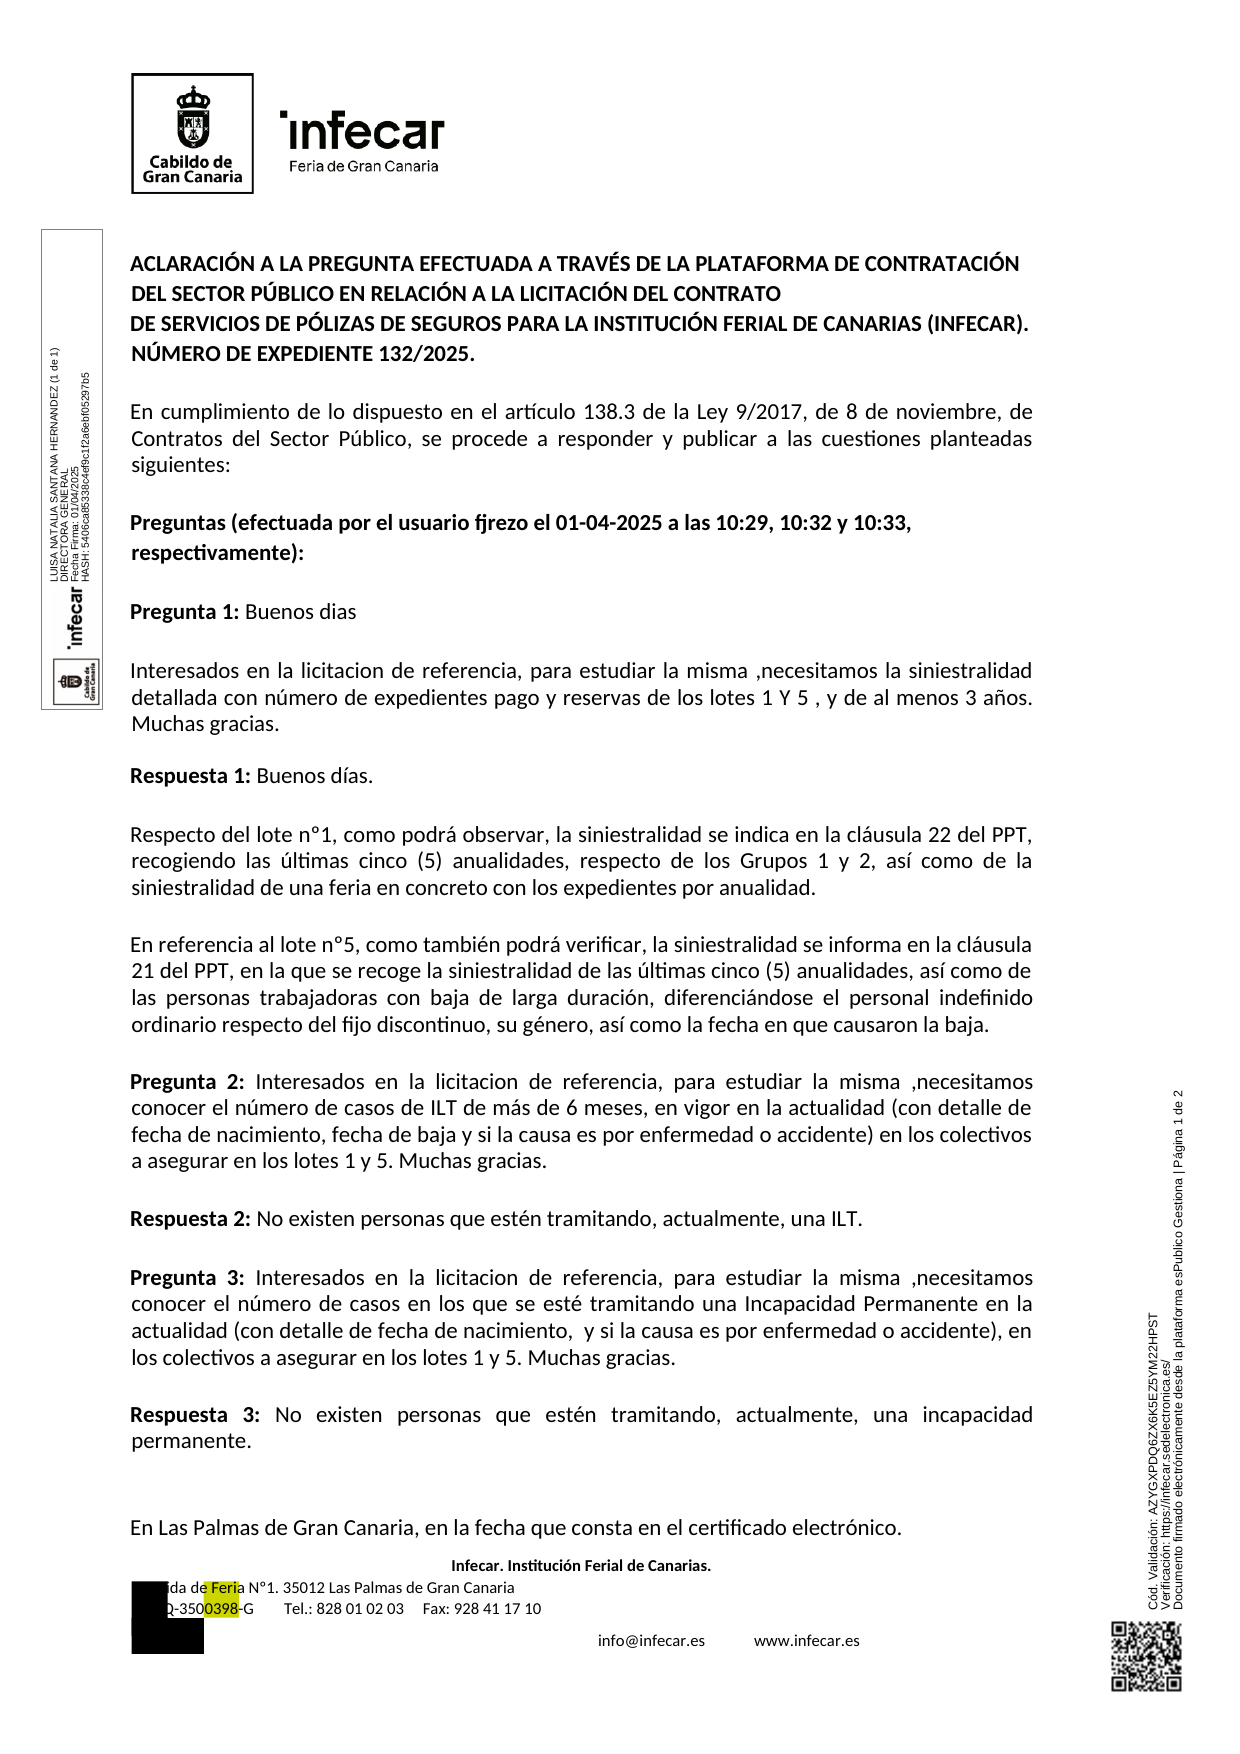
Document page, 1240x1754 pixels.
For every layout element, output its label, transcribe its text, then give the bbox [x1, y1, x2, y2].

text ACLARACIÓN A LA PREGUNTA EFECTUADA A TRAVÉS DE LA PLATAFORMA DE CONTRATACIÓN DEL SECTOR PÚBLICO EN RELACIÓN A LA LICITACIÓN DEL CONTRATO [130, 249, 1035, 307]
text Respecto del lote nº1, como podrá observar, la siniestralidad se indica en la cláusula 22 del PPT, recogiendo las últimas cinco (5) anualidades, respecto de los Grupos 1 y 2, así como de la siniestralidad de una feria en concreto con los expedientes por anualidad. [130, 821, 1035, 901]
text Pregunta 3: Interesados en la licitacion de referencia, para estudiar la misma ,necesitamos conocer el número de casos en los que se esté tramitando una Incapacidad Permanente en la actualidad (con detalle de fecha de nacimiento, y si la causa es por enfermedad o accidente), en los colectivos a asegurar en los lotes 1 y 5. Muchas gracias. [130, 1264, 1035, 1371]
text Respuesta 2: No existen personas que estén tramitando, actualmente, una ILT. [130, 1205, 1035, 1231]
text Pregunta 1: Buenos dias [130, 598, 1035, 625]
text En cumplimiento de lo dispuesto en el artículo 138.3 de la Ley 9/2017, de 8 de noviembre, de Contratos del Sector Público, se procede a responder y publicar a las cuestiones planteadas siguientes: [130, 398, 1035, 478]
text Pregunta 2: Interesados en la licitacion de referencia, para estudiar la misma ,necesitamos conocer el número de casos de ILT de más de 6 meses, en vigor en la actualidad (con detalle de fecha de nacimiento, fecha de baja y si la causa es por enfermedad o accidente) en los colectivos a asegurar en los lotes 1 y 5. Muchas gracias. [130, 1068, 1035, 1175]
text Respuesta 3: No existen personas que estén tramitando, actualmente, una incapacidad permanente. [130, 1401, 1035, 1454]
text Interesados en la licitacion de referencia, para estudiar la misma ,necesitamos la siniestralidad detallada con número de expedientes pago y reservas de los lotes 1 Y 5 , y de al menos 3 años. Muchas gracias. [130, 658, 1035, 737]
text Preguntas (efectuada por el usuario fjrezo el 01-04-2025 a las 10:29, 10:32 y 10:33, respectivamente): [130, 508, 1035, 566]
text Respuesta 1: Buenos días. [130, 762, 1035, 789]
text En Las Palmas de Gran Canaria, en la fecha que consta en el certificado electrónico. [130, 1514, 1035, 1541]
text En referencia al lote nº5, como también podrá verificar, la siniestralidad se informa en la cláusula 21 del PPT, en la que se recoge la siniestralidad de las últimas cinco (5) anualidades, así como de las personas trabajadoras con baja de larga duración, diferenciándose el personal indefinido ordinario respecto del fijo discontinuo, su género, así como la fecha en que causaron la baja. [130, 931, 1035, 1038]
text DE SERVICIOS DE PÓLIZAS DE SEGUROS PARA LA INSTITUCIÓN FERIAL DE CANARIAS (INFECAR). NÚMERO DE EXPEDIENTE 132/2025. [130, 309, 1035, 367]
